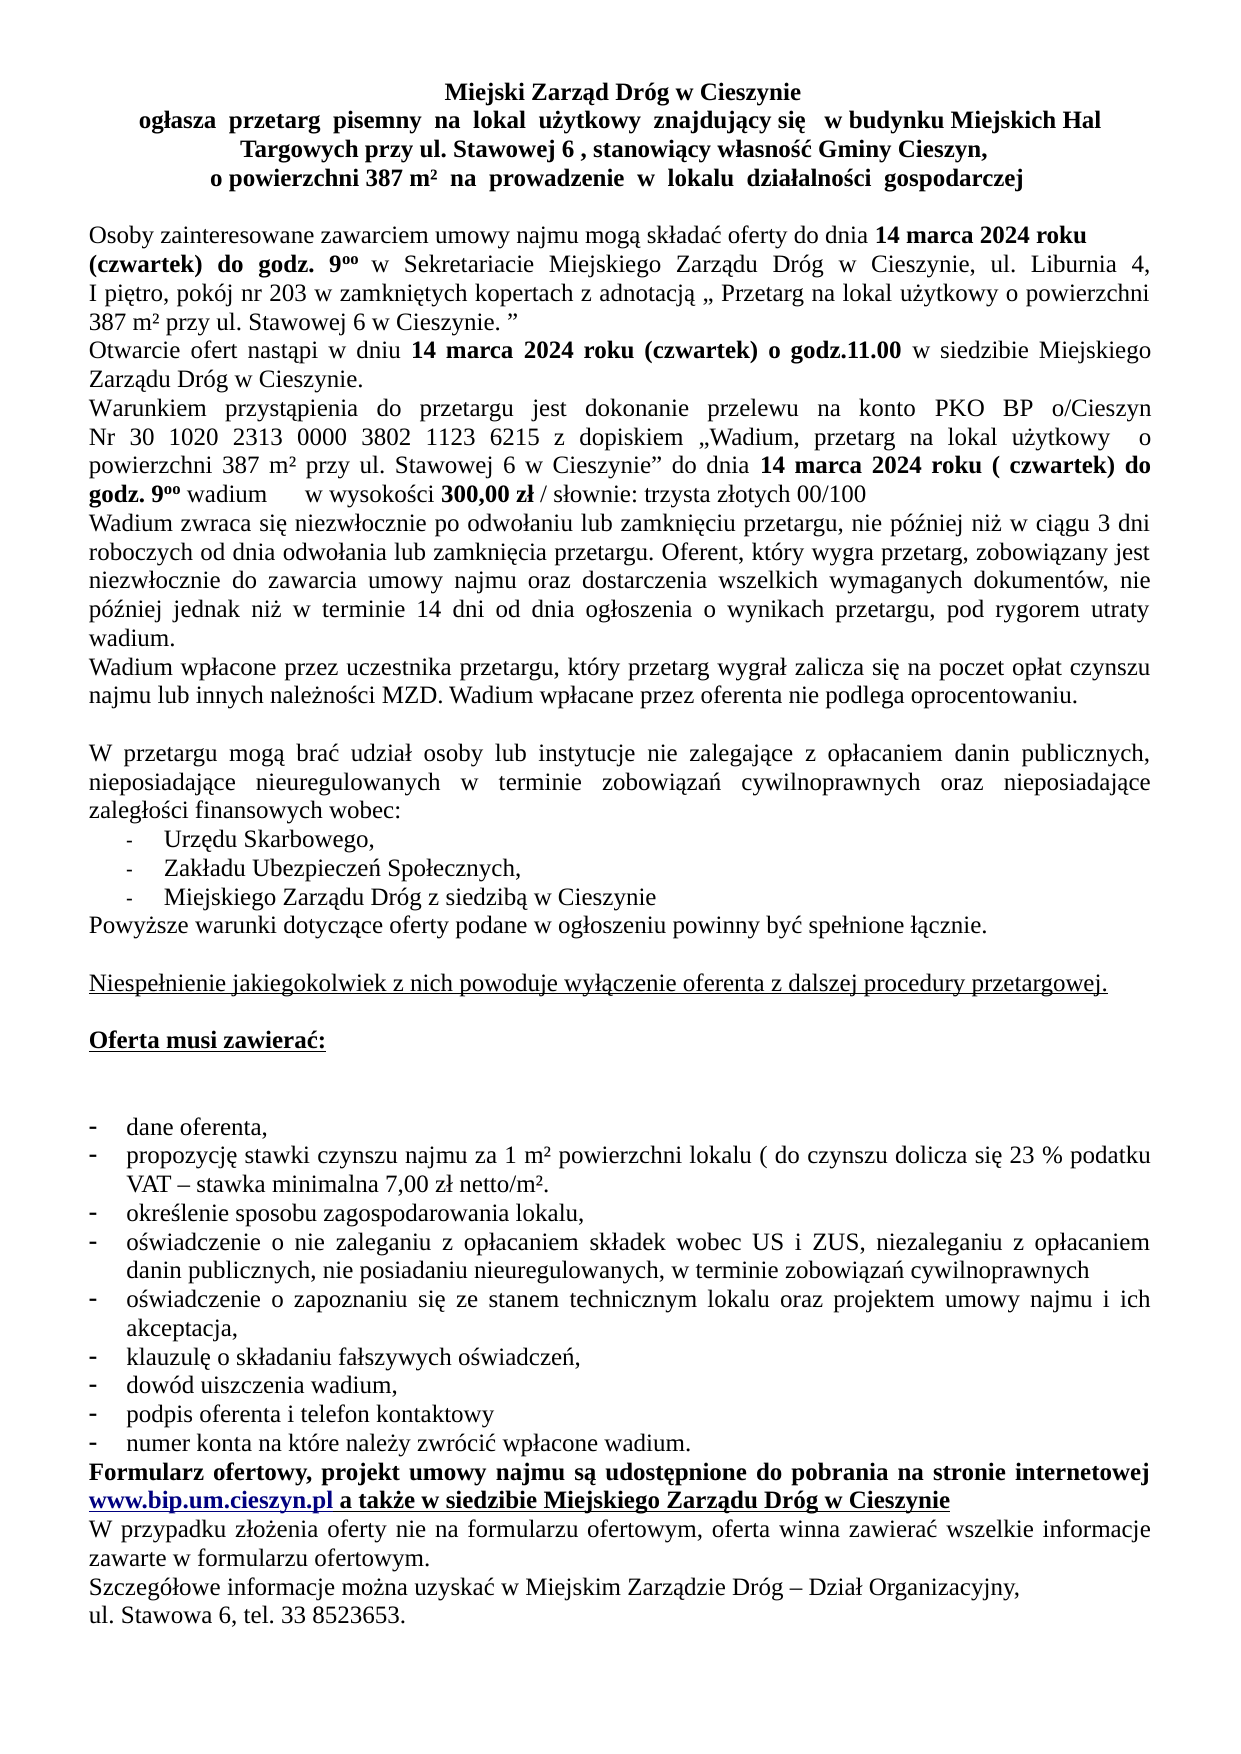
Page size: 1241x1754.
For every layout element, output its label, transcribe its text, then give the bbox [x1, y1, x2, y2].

text Warunkiem przystąpienia do przetargu jest dokonanie przelewu na konto PKO BP o/Cieszyn Nr 30 1020 2313 0000 3802 1123 6215 z dopiskiem „Wadium, przetarg na lokal użytkowy o powierzchni 387 m² przy ul. Stawowej 6 w Cieszynie” do dnia 14 marca 2024 roku ( czwartek) do godz. 9oo wadium w wysokości 300,00 zł / słownie: trzysta złotych 00/100 [89, 393, 1152, 508]
text (czwartek) do godz. 9oo w Sekretariacie Miejskiego Zarządu Dróg w Cieszynie, ul. Liburnia 4, I piętro, pokój nr 203 w zamkniętych kopertach z adnotacją „ Przetarg na lokal użytkowy o powierzchni 387 m² przy ul. Stawowej 6 w Cieszynie. ” [89, 249, 1152, 336]
list dowód uiszczenia wadium, [89, 1371, 1152, 1399]
list Zakładu Ubezpieczeń Społecznych, [126, 853, 1152, 882]
list klauzulę o składaniu fałszywych oświadczeń, [89, 1342, 1152, 1371]
list numer konta na które należy zwrócić wpłacone wadium. [89, 1428, 1152, 1457]
text ul. Stawowa 6, tel. 33 8523653. [89, 1601, 1152, 1629]
list oświadczenie o nie zaleganiu z opłacaniem składek wobec US i ZUS, niezaleganiu z opłacaniem danin publicznych, nie posiadaniu nieuregulowanych, w terminie zobowiązań cywilnoprawnych [89, 1227, 1152, 1284]
list propozycję stawki czynszu najmu za 1 m² powierzchni lokalu ( do czynszu dolicza się 23 % podatku VAT – stawka minimalna 7,00 zł netto/m². [89, 1141, 1152, 1198]
text Niespełnienie jakiegokolwiek z nich powoduje wyłączenie oferenta z dalszej procedury przetargowej. [89, 968, 1152, 997]
text Miejski Zarząd Dróg w Cieszynie [89, 77, 1152, 106]
text W przetargu mogą brać udział osoby lub instytucje nie zalegające z opłacaniem danin publicznych, nieposiadające nieuregulowanych w terminie zobowiązań cywilnoprawnych oraz nieposiadające zaległości finansowych wobec: [89, 738, 1152, 824]
text Wadium zwraca się niezwłocznie po odwołaniu lub zamknięciu przetargu, nie później niż w ciągu 3 dni roboczych od dnia odwołania lub zamknięcia przetargu. Oferent, który wygra przetarg, zobowiązany jest niezwłocznie do zawarcia umowy najmu oraz dostarczenia wszelkich wymaganych dokumentów, nie później jednak niż w terminie 14 dni od dnia ogłoszenia o wynikach przetargu, pod rygorem utraty wadium. [89, 508, 1152, 652]
text W przypadku złożenia oferty nie na formularzu ofertowym, oferta winna zawierać wszelkie informacje zawarte w formularzu ofertowym. [89, 1514, 1152, 1572]
text Wadium wpłacone przez uczestnika przetargu, który przetarg wygrał zalicza się na poczet opłat czynszu najmu lub innych należności MZD. Wadium wpłacane przez oferenta nie podlega oprocentowaniu. [89, 652, 1152, 709]
list określenie sposobu zagospodarowania lokalu, [89, 1198, 1152, 1227]
text Oferta musi zawierać: [89, 1026, 1152, 1054]
list Miejskiego Zarządu Dróg z siedzibą w Cieszynie [126, 882, 1152, 911]
list dane oferenta, [89, 1112, 1152, 1141]
text Formularz ofertowy, projekt umowy najmu są udostępnione do pobrania na stronie internetowej www.bip.um.cieszyn.pl a także w siedzibie Miejskiego Zarządu Dróg w Cieszynie [89, 1457, 1152, 1514]
text ogłasza przetarg pisemny na lokal użytkowy znajdujący się w budynku Miejskich Hal [89, 106, 1152, 134]
text Powyższe warunki dotyczące oferty podane w ogłoszeniu powinny być spełnione łącznie. [89, 911, 1152, 939]
list Urzędu Skarbowego, [126, 824, 1152, 853]
text Osoby zainteresowane zawarciem umowy najmu mogą składać oferty do dnia 14 marca 2024 roku [89, 221, 1152, 249]
list oświadczenie o zapoznaniu się ze stanem technicznym lokalu oraz projektem umowy najmu i ich akceptacja, [89, 1284, 1152, 1342]
list podpis oferenta i telefon kontaktowy [89, 1399, 1152, 1428]
text o powierzchni 387 m² na prowadzenie w lokalu działalności gospodarczej [89, 163, 1152, 192]
text Szczegółowe informacje można uzyskać w Miejskim Zarządzie Dróg – Dział Organizacyjny, [89, 1572, 1152, 1601]
text Otwarcie ofert nastąpi w dniu 14 marca 2024 roku (czwartek) o godz.11.00 w siedzibie Miejskiego Zarządu Dróg w Cieszynie. [89, 336, 1152, 393]
text Targowych przy ul. Stawowej 6 , stanowiący własność Gminy Cieszyn, [89, 134, 1152, 163]
